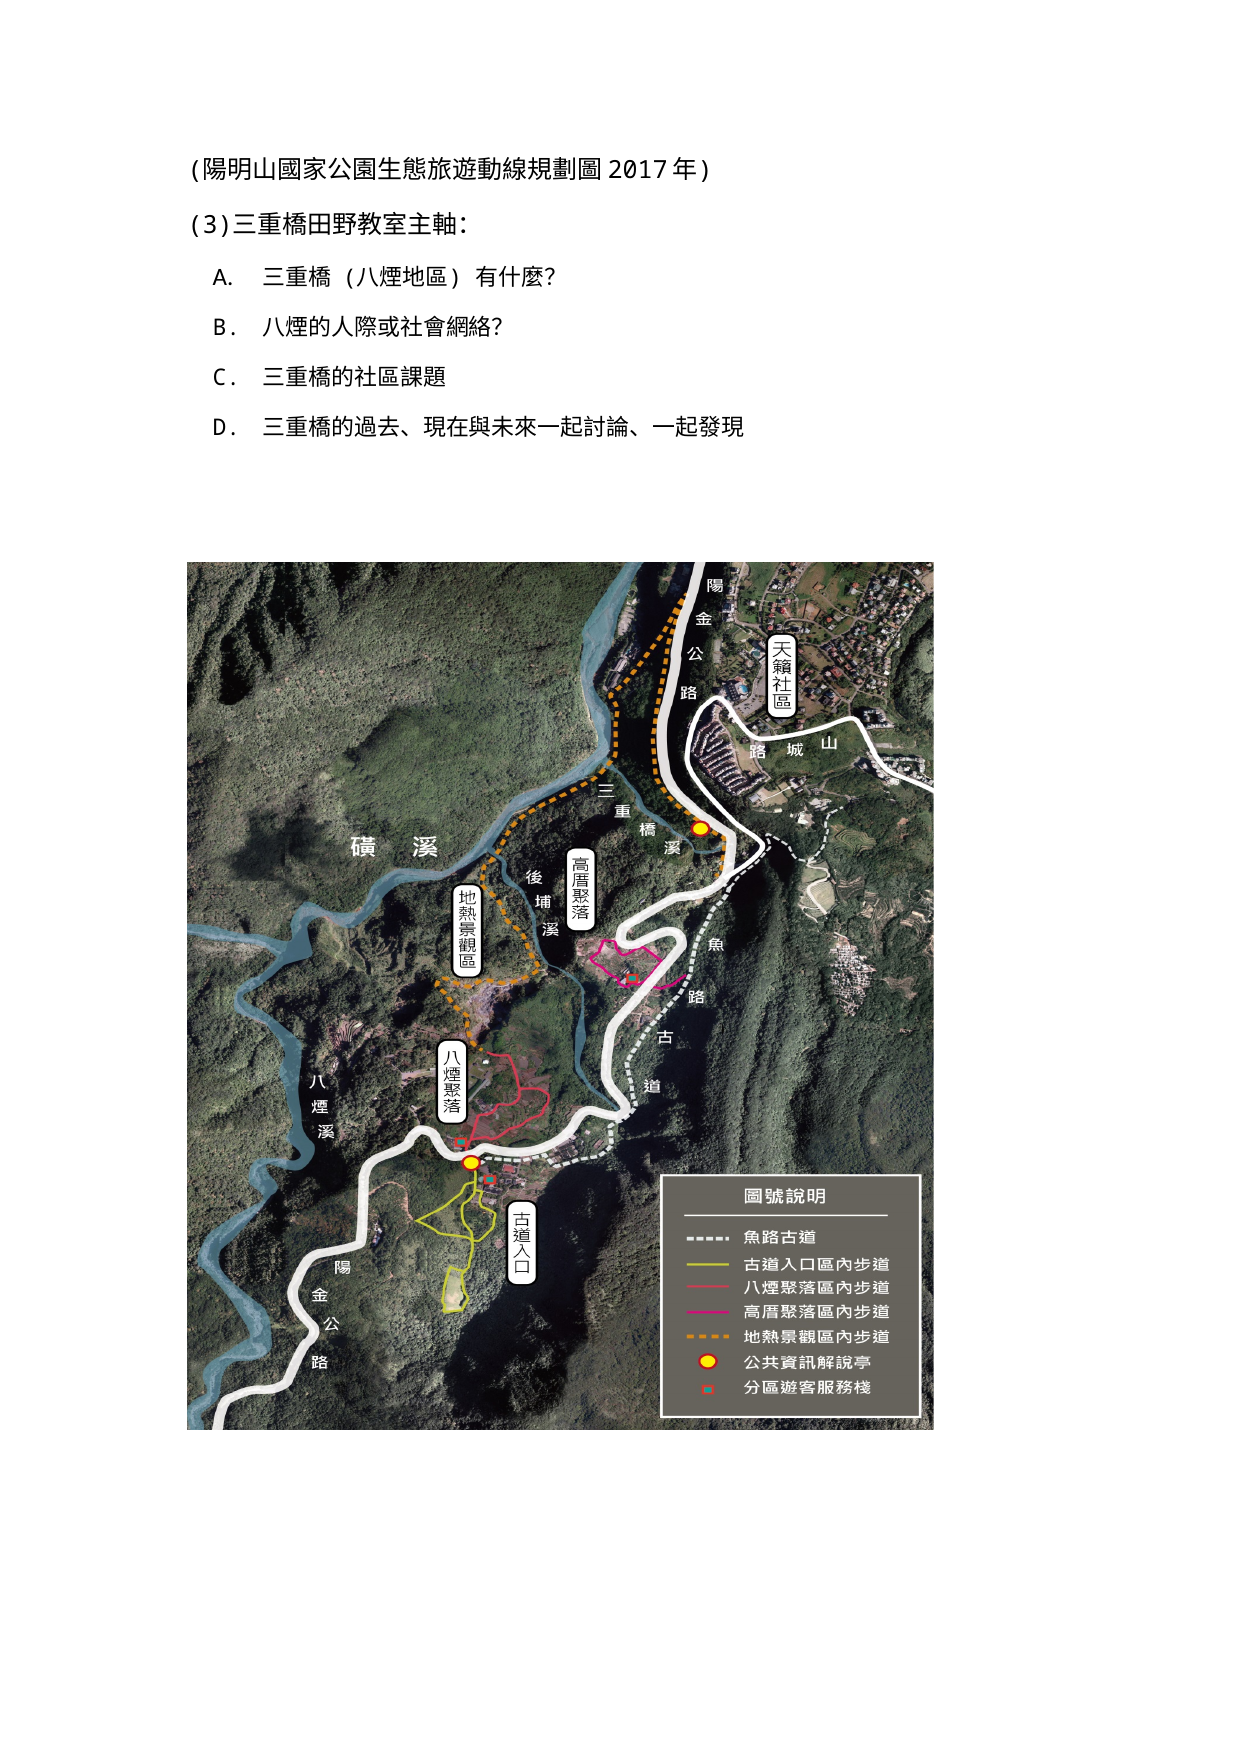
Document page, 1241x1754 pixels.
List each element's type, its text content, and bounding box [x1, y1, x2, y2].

picture [187, 562, 934, 1430]
text (陽明山國家公園生態旅遊動線規劃圖2017年) [187, 150, 1093, 186]
list 八煙的人際或社會網絡？ [212, 309, 1093, 342]
text (3)三重橋田野教室主軸： [187, 204, 1093, 241]
list 三重橋 (八煙地區) 有什麼？ [212, 259, 1093, 292]
list 三重橋的過去、現在與未來一起討論、一起發現 [212, 409, 1093, 442]
list 三重橋的社區課題 [212, 359, 1093, 392]
